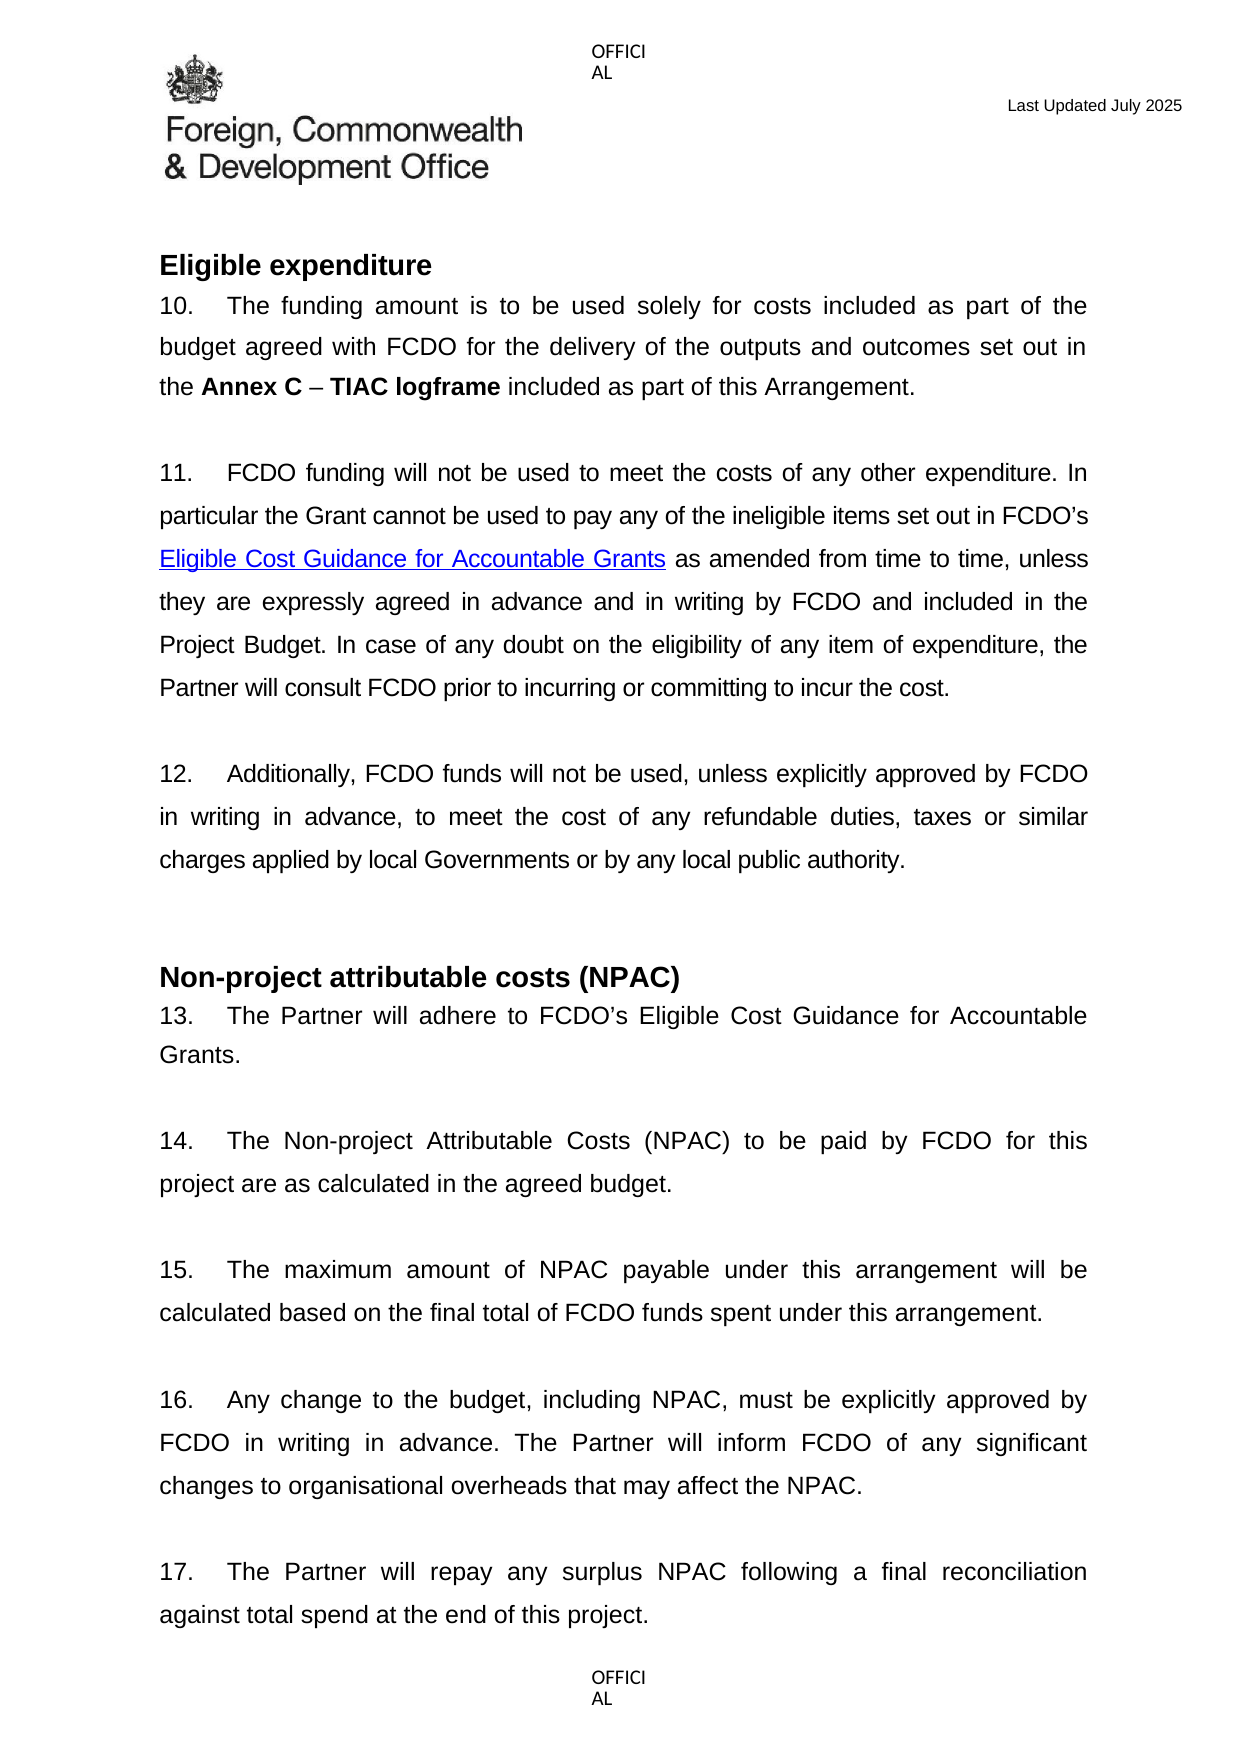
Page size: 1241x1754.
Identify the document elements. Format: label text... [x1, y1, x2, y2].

list Additionally, FCDO funds will not be used, unless explicitly approved by FCDO in writing in advance, to meet the cost of any refundable duties, taxes or similar charges applied by local Governments or by any local public authority. [159, 748, 1089, 877]
list The maximum amount of NPAC payable under this arrangement will be calculated based on the final total of FCDO funds spent under this arrangement. [159, 1244, 1089, 1330]
list The Partner will adhere to FCDO’s Eligible Cost Guidance for Accountable Grants. [159, 994, 1089, 1071]
list The funding amount is to be used solely for costs included as part of the budget agreed with FCDO for the delivery of the outputs and outcomes set out in the Annex C – TIAC logframe included as part of this Arrangement. [159, 282, 1089, 403]
picture [160, 52, 524, 185]
text Eligible expenditure [159, 237, 1089, 282]
list The Non-project Attributable Costs (NPAC) to be paid by FCDO for this project are as calculated in the agreed budget. [159, 1115, 1089, 1201]
list FCDO funding will not be used to meet the costs of any other expenditure. In particular the Grant cannot be used to pay any of the ineligible items set out in FCDO’s Eligible Cost Guidance for Accountable Grants as amended from time to time, unless they are expressly agreed in advance and in writing by FCDO and included in the Project Budget. In case of any doubt on the eligibility of any item of expenditure, the Partner will consult FCDO prior to incurring or committing to incur the cost. [159, 447, 1089, 705]
list The Partner will repay any surplus NPAC following a final reconciliation against total spend at the end of this project. [159, 1546, 1089, 1632]
text Non-project attributable costs (NPAC) [159, 960, 1089, 994]
list Any change to the budget, including NPAC, must be explicitly approved by FCDO in writing in advance. The Partner will inform FCDO of any significant changes to organisational overheads that may affect the NPAC. [159, 1374, 1089, 1503]
table_header Last Updated July 2025 [523, 53, 1174, 186]
